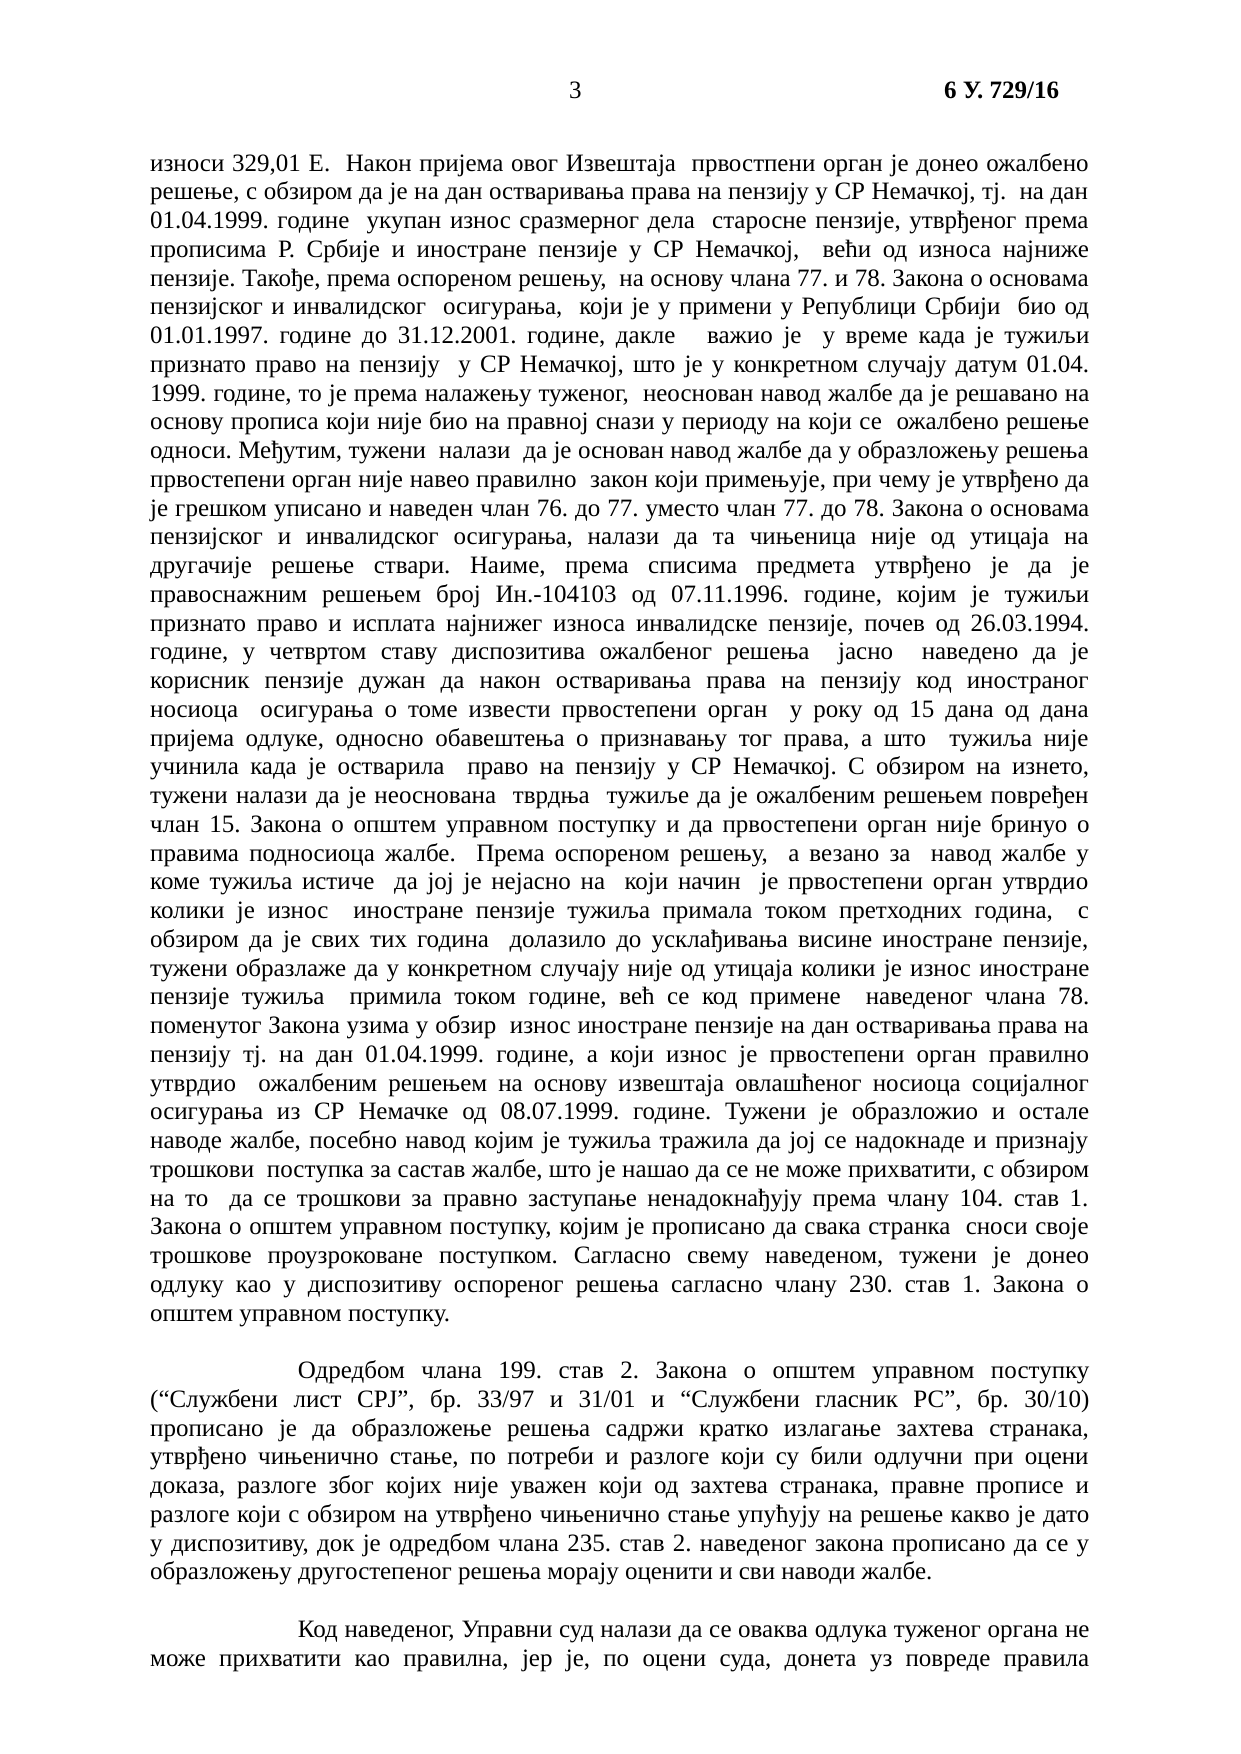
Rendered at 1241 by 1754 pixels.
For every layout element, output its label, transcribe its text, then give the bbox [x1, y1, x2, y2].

text износи 329,01 Е. Након пријема овог Извештаја првостпени орган је донео ожалбено решење, с обзиром да је на дан остваривања права на пензију у СР Немачкој, тј. на дан 01.04.1999. године укупан износ сразмерног дела старосне пензије, утврђеног према прописима Р. Србије и иностране пензије у СР Немачкој, већи од износа најниже пензије. Такође, према оспореном решењу, на основу члана 77. и 78. Закона о основама пензијског и инвалидског осигурања, који је у примени у Републици Србији био од 01.01.1997. године до 31.12.2001. године, дакле важио је у време када је тужиљи признато право на пензију у СР Немачкој, што је у конкретном случају датум 01.04. 1999. године, то је према налажењу туженог, неоснован навод жалбе да је решавано на основу прописа који није био на правној снази у периоду на који се ожалбено решење односи. Међутим, тужени налази да је основан навод жалбе да у образложењу решења првостепени орган није навео правилно закон који примењује, при чему је утврђено да је грешком уписано и наведен члан 76. до 77. уместо члан 77. до 78. Закона о основама пензијског и инвалидског осигурања, налази да та чињеница није од утицаја на другачије решење ствари. Наиме, према списима предмета утврђено је да је правоснажним решењем број Ин.-104103 од 07.11.1996. године, којим је тужиљи признато право и исплата најнижег износа инвалидске пензије, почев од 26.03.1994. године, у четвртом ставу диспозитива ожалбеног решења јасно наведено да је корисник пензије дужан да након остваривања права на пензију код иностраног носиоца осигурања о томе извести првостепени орган у року од 15 дана од дана пријема одлуке, односно обавештења о признавању тог права, а што тужиља није учинила када је остварила право на пензију у СР Немачкој. С обзиром на изнето, тужени налази да је неоснована тврдња тужиље да је ожалбеним решењем повређен члан 15. Закона о општем управном поступку и да првостепени орган није бринуо о правима подносиоца жалбе. Према оспореном решењу, а везано за навод жалбе у коме тужиља истиче да јој је нејасно на који начин је првостепени орган утврдио колики је износ иностране пензије тужиља примала током претходних година, с обзиром да је свих тих година долазило до усклађивања висине иностране пензије, тужени образлаже да у конкретном случају није од утицаја колики је износ иностране пензије тужиља примила током године, већ се код примене наведеног члана 78. поменутог Закона узима у обзир износ иностране пензије на дан остваривања права на пензију тј. на дан 01.04.1999. године, а који износ је првостепени орган правилно утврдио ожалбеним решењем на основу извештаја овлашћеног носиоца социјалног осигурања из СР Немачке од 08.07.1999. године. Тужени је образложио и остале наводе жалбе, посебно навод којим је тужиља тражила да јој се надокнаде и признају трошкови поступка за састав жалбе, што је нашао да се не може прихватити, с обзиром на то да се трошкови за правно заступање ненадокнађују према члану 104. став 1. Закона о општем управном поступку, којим је прописано да свака странка сноси своје трошкове проузроковане поступком. Сагласно свему наведеном, тужени је донео одлуку као у диспозитиву оспореног решења сагласно члану 230. став 1. Закона о општем управном поступку. [150, 148, 1090, 1326]
text Код наведеног, Управни суд налази да се оваква одлука туженог органа не може прихватити као правилна, јер је, по оцени суда, донета уз повреде правила [150, 1614, 1090, 1671]
text Одредбом члана 199. став 2. Закона о општем управном поступку (“Службени лист СРЈ”, бр. 33/97 и 31/01 и “Службени гласник РС”, бр. 30/10) прописано је да образложење решења садржи кратко излагање захтева странака, утврђено чињенично стање, по потреби и разлоге који су били одлучни при оцени доказа, разлоге због којих није уважен који од захтева странака, правне прописе и разлоге који с обзиром на утврђено чињенично стање упућују на решење какво је дато у диспозитиву, док је одредбом члана 235. став 2. наведеног закона прописано да се у образложењу другостепеног решења морају оценити и сви наводи жалбе. [150, 1355, 1090, 1585]
